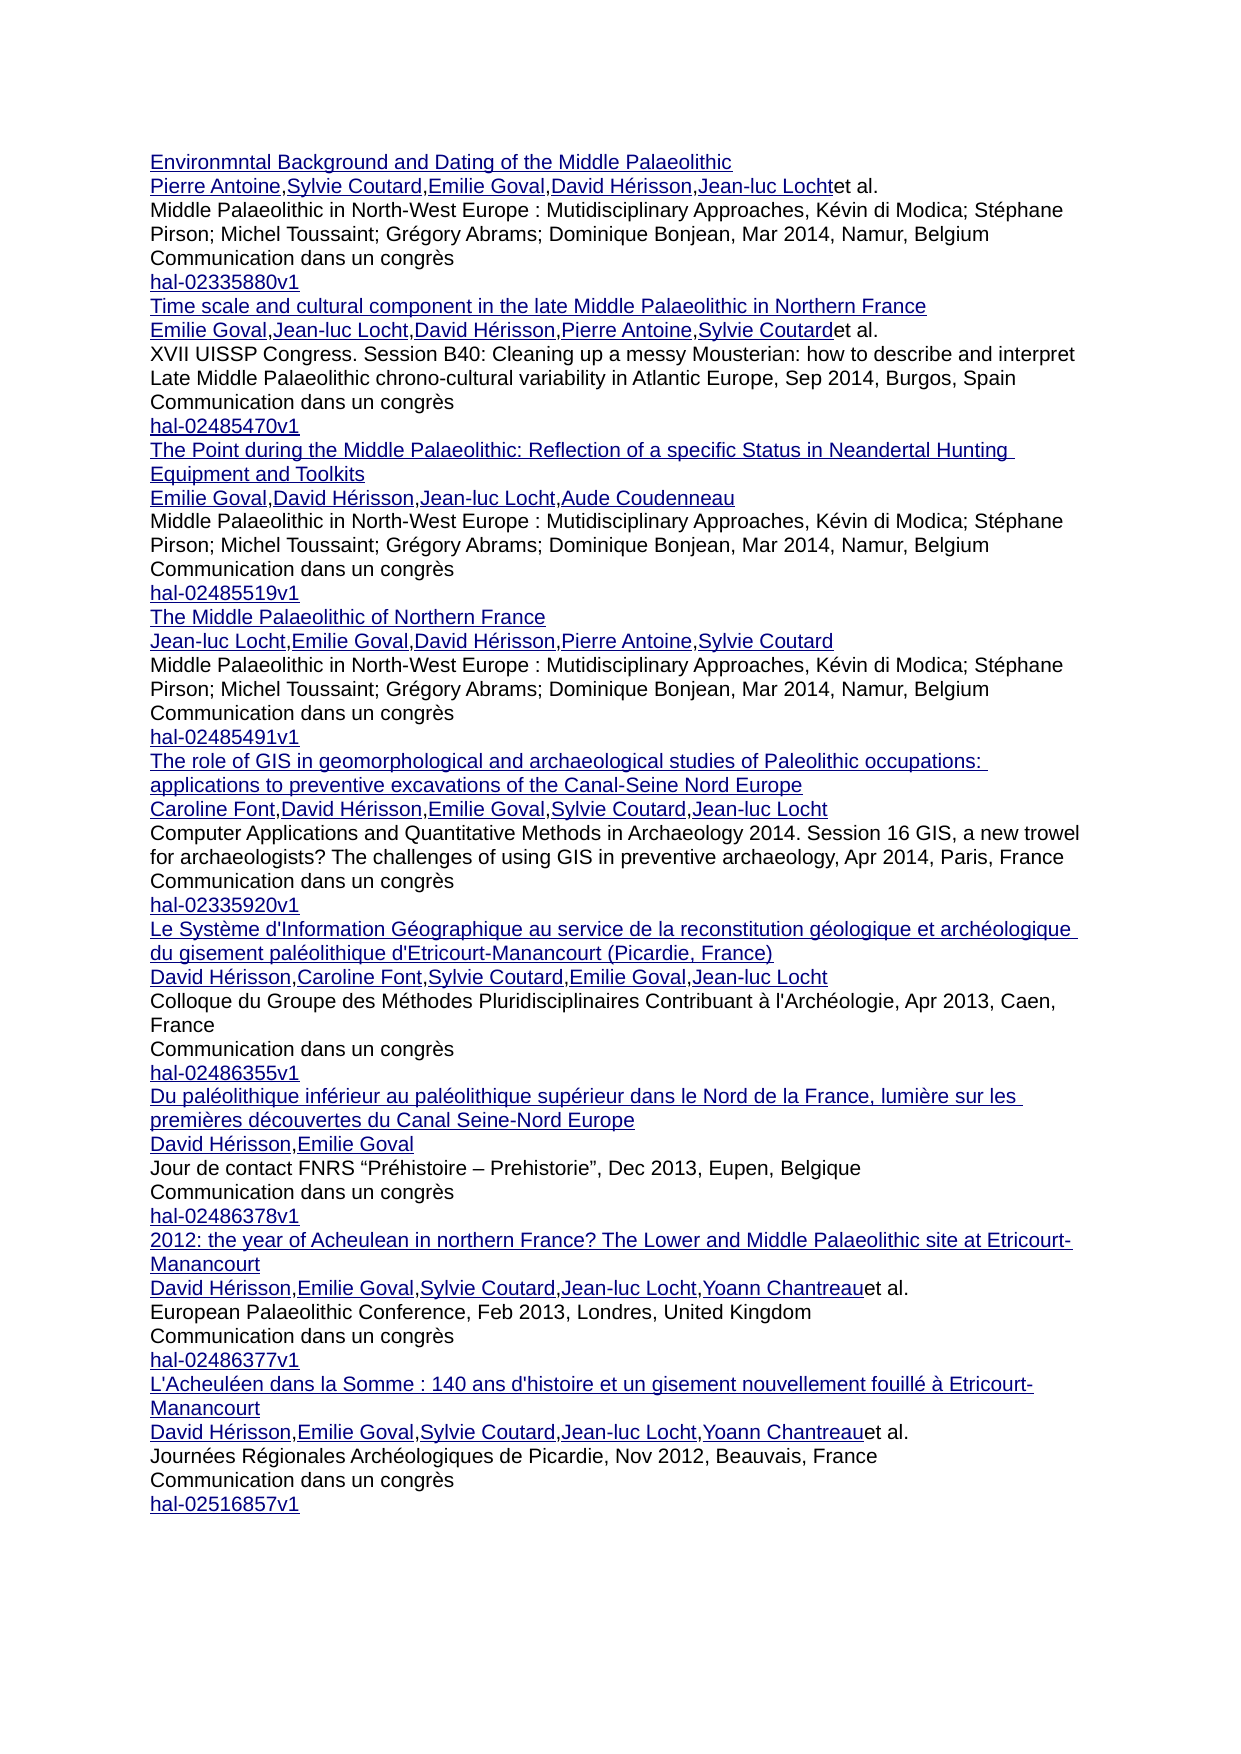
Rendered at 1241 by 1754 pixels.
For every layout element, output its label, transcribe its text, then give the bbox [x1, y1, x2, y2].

table_cell The Point during the Middle Palaeolithic: Reflection of a specific Status in Neandertal Hunting Equipment and Toolkits Emilie Goval,David Hérisson,Jean‑luc Locht,Aude Coudenneau Middle Palaeolithic in North-West Europe : Mutidisciplinary Approaches, Kévin di Modica; Stéphane Pirson; Michel Toussaint; Grégory Abrams; Dominique Bonjean, Mar 2014, Namur, Belgium Communication dans un congrès hal-02485519v1 [150, 438, 1090, 605]
table_cell 2012: the year of Acheulean in northern France? The Lower and Middle Palaeolithic site at Etricourt-Manancourt David Hérisson,Emilie Goval,Sylvie Coutard,Jean‑luc Locht,Yoann Chantreauet al. European Palaeolithic Conference, Feb 2013, Londres, United Kingdom Communication dans un congrès hal-02486377v1 [150, 1228, 1090, 1372]
table_cell Du paléolithique inférieur au paléolithique supérieur dans le Nord de la France, lumière sur les premières découvertes du Canal Seine-Nord Europe David Hérisson,Emilie Goval Jour de contact FNRS “Préhistoire – Prehistorie”, Dec 2013, Eupen, Belgique Communication dans un congrès hal-02486378v1 [150, 1084, 1090, 1228]
table_cell Le Système d'Information Géographique au service de la reconstitution géologique et archéologique du gisement paléolithique d'Etricourt-Manancourt (Picardie, France) David Hérisson,Caroline Font,Sylvie Coutard,Emilie Goval,Jean‑luc Locht Colloque du Groupe des Méthodes Pluridisciplinaires Contribuant à l'Archéologie, Apr 2013, Caen, France Communication dans un congrès hal-02486355v1 [150, 917, 1090, 1084]
table_cell L'Acheuléen dans la Somme : 140 ans d'histoire et un gisement nouvellement fouillé à Etricourt-Manancourt David Hérisson,Emilie Goval,Sylvie Coutard,Jean‑luc Locht,Yoann Chantreauet al. Journées Régionales Archéologiques de Picardie, Nov 2012, Beauvais, France Communication dans un congrès hal-02516857v1 [150, 1372, 1090, 1516]
table_cell The Middle Palaeolithic of Northern France Jean‑luc Locht,Emilie Goval,David Hérisson,Pierre Antoine,Sylvie Coutard Middle Palaeolithic in North-West Europe : Mutidisciplinary Approaches, Kévin di Modica; Stéphane Pirson; Michel Toussaint; Grégory Abrams; Dominique Bonjean, Mar 2014, Namur, Belgium Communication dans un congrès hal-02485491v1 [150, 605, 1090, 749]
table_cell Upper Pleistocene Loess-Palaeosols Records from Northern France in the European Context: Environmntal Background and Dating of the Middle Palaeolithic Pierre Antoine,Sylvie Coutard,Emilie Goval,David Hérisson,Jean‑luc Lochtet al. Middle Palaeolithic in North-West Europe : Mutidisciplinary Approaches, Kévin di Modica; Stéphane Pirson; Michel Toussaint; Grégory Abrams; Dominique Bonjean, Mar 2014, Namur, Belgium Communication dans un congrès hal-02335880v1 [150, 150, 1090, 294]
table_cell Time scale and cultural component in the late Middle Palaeolithic in Northern France Emilie Goval,Jean‑luc Locht,David Hérisson,Pierre Antoine,Sylvie Coutardet al. XVII UISSP Congress. Session B40: Cleaning up a messy Mousterian: how to describe and interpret Late Middle Palaeolithic chrono-cultural variability in Atlantic Europe, Sep 2014, Burgos, Spain Communication dans un congrès hal-02485470v1 [150, 294, 1090, 437]
table_cell The role of GIS in geomorphological and archaeological studies of Paleolithic occupations: applications to preventive excavations of the Canal-Seine Nord Europe Caroline Font,David Hérisson,Emilie Goval,Sylvie Coutard,Jean‑luc Locht Computer Applications and Quantitative Methods in Archaeology 2014. Session 16 GIS, a new trowel for archaeologists? The challenges of using GIS in preventive archaeology, Apr 2014, Paris, France Communication dans un congrès hal-02335920v1 [150, 749, 1090, 917]
